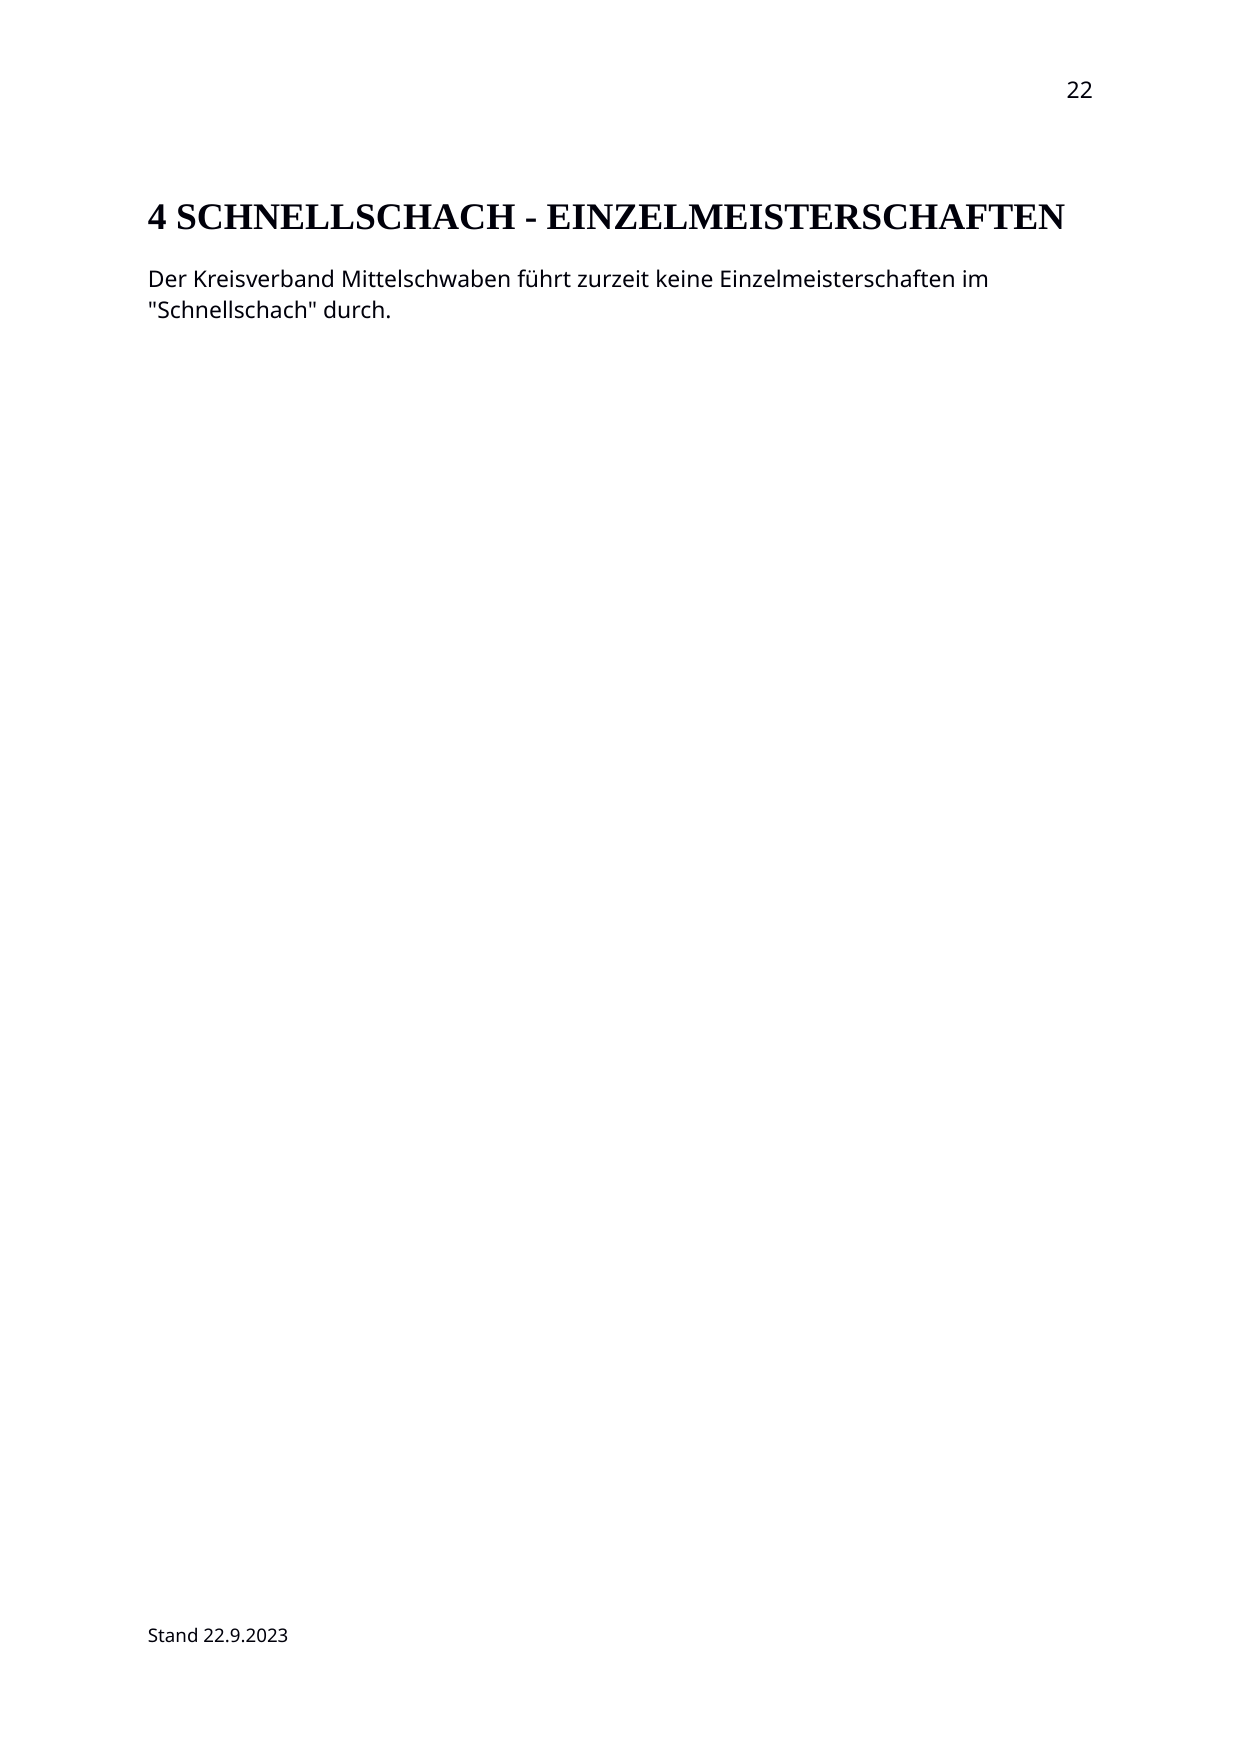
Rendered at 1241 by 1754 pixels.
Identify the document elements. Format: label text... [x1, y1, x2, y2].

text 4 SCHNELLSCHACH - EINZELMEISTERSCHAFTEN [148, 195, 1093, 238]
text Der Kreisverband Mittelschwaben führt zurzeit keine Einzelmeisterschaften im "Schnellschach" durch. [148, 263, 1093, 325]
